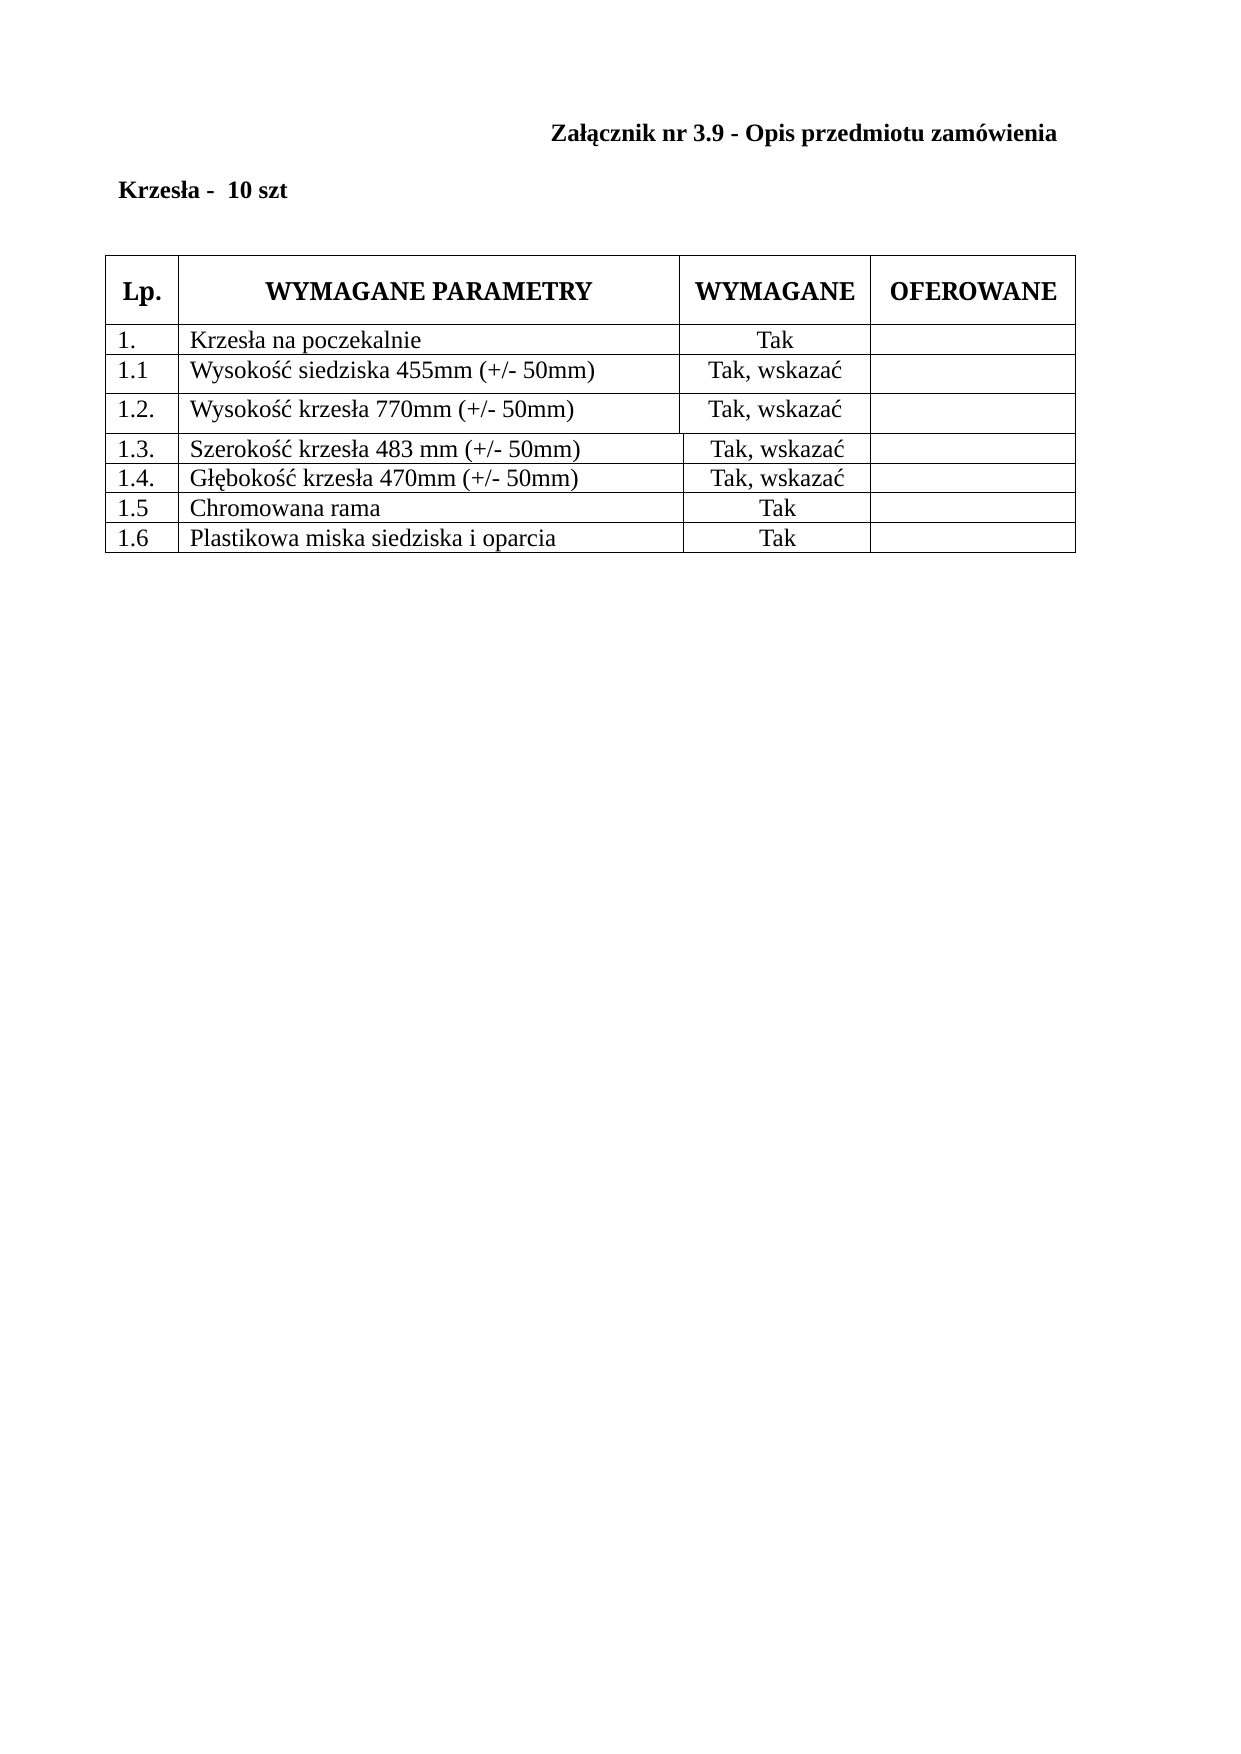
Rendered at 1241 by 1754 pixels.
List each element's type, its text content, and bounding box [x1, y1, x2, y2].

table_header WYMAGANE [680, 256, 870, 324]
table_cell [871, 493, 1075, 522]
table_cell Krzesła na poczekalnie [179, 325, 679, 354]
table_cell [871, 355, 1075, 393]
table_cell [871, 325, 1075, 354]
table_cell 1. [106, 325, 178, 354]
table_cell Wysokość krzesła 770mm (+/- 50mm) [179, 394, 679, 433]
table_header WYMAGANE PARAMETRY [179, 256, 679, 324]
table_cell [871, 464, 1075, 492]
table_cell Tak [684, 523, 870, 552]
table_cell Szerokość krzesła 483 mm (+/- 50mm) [179, 434, 683, 462]
table_cell Plastikowa miska siedziska i oparcia [179, 523, 683, 552]
table_cell Tak [684, 493, 870, 522]
table_cell [871, 523, 1075, 552]
table_cell 1.5 [106, 493, 178, 522]
table_cell 1.2. [106, 394, 178, 433]
table_cell 1.1 [106, 355, 178, 393]
table_cell Chromowana rama [179, 493, 683, 522]
table_cell 1.3. [106, 434, 178, 462]
table_cell 1.4. [106, 464, 178, 492]
table_header Lp. [106, 256, 178, 324]
table_cell Głębokość krzesła 470mm (+/- 50mm) [179, 464, 683, 492]
table_header OFEROWANE [871, 256, 1075, 324]
table_cell Tak, wskazać [680, 355, 870, 393]
table_cell [871, 394, 1075, 433]
text Krzesła - 10 szt [118, 176, 1122, 204]
table_cell Tak [680, 325, 870, 354]
table_cell [871, 434, 1075, 462]
table_cell Tak, wskazać [684, 464, 870, 492]
table_cell Tak, wskazać [680, 394, 870, 433]
text Załącznik nr 3.9 - Opis przedmiotu zamówienia [412, 118, 1122, 147]
table_cell 1.6 [106, 523, 178, 552]
table_cell Tak, wskazać [684, 434, 870, 462]
table_cell Wysokość siedziska 455mm (+/- 50mm) [179, 355, 679, 393]
